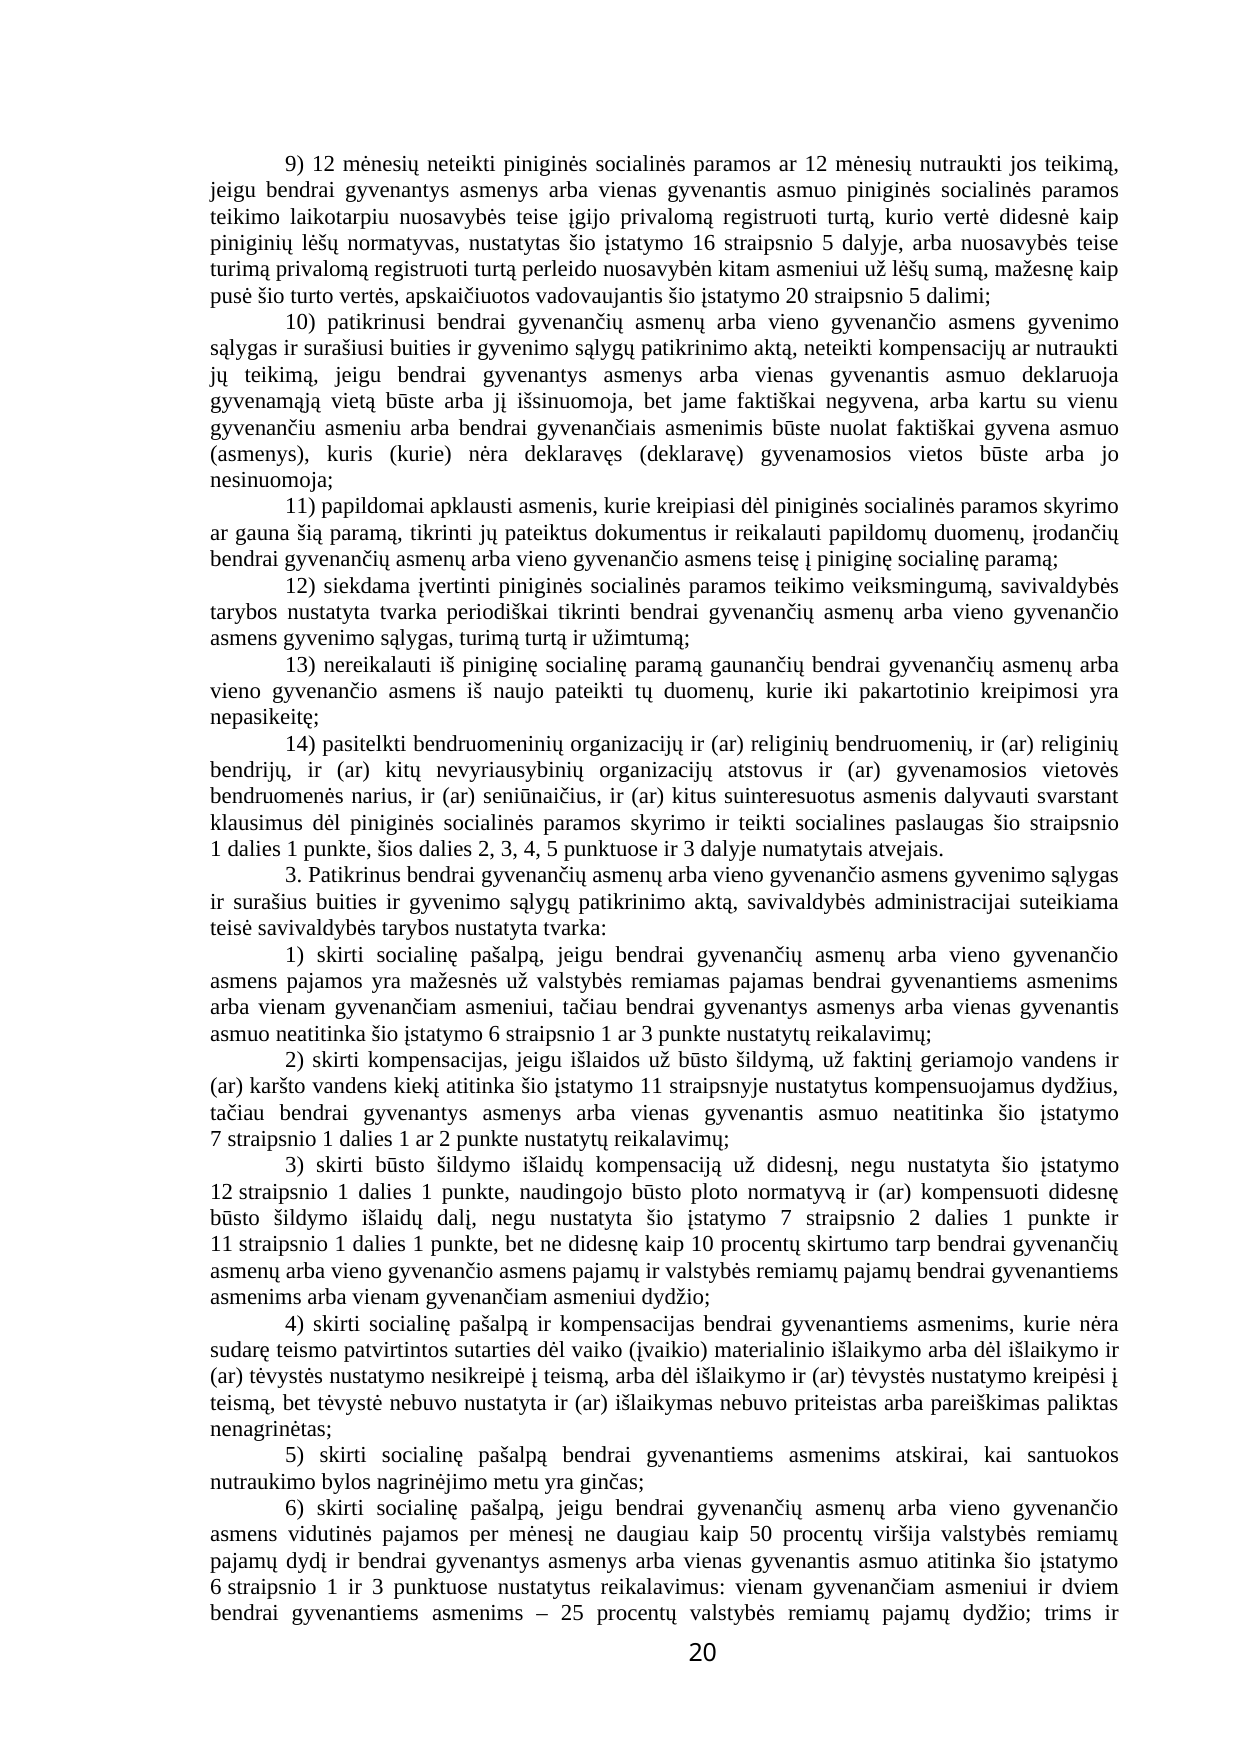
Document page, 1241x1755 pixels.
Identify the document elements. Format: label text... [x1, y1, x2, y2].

text 3. Patikrinus bendrai gyvenančių asmenų arba vieno gyvenančio asmens gyvenimo sąlygas ir surašius buities ir gyvenimo sąlygų patikrinimo aktą, savivaldybės administracijai suteikiama teisė savivaldybės tarybos nustatyta tvarka: [210, 862, 1120, 941]
text 4) skirti socialinę pašalpą ir kompensacijas bendrai gyvenantiems asmenims, kurie nėra sudarę teismo patvirtintos sutarties dėl vaiko (įvaikio) materialinio išlaikymo arba dėl išlaikymo ir (ar) tėvystės nustatymo nesikreipė į teismą, arba dėl išlaikymo ir (ar) tėvystės nustatymo kreipėsi į teismą, bet tėvystė nebuvo nustatyta ir (ar) išlaikymas nebuvo priteistas arba pareiškimas paliktas nenagrinėtas; [210, 1309, 1120, 1441]
text 12) siekdama įvertinti piniginės socialinės paramos teikimo veiksmingumą, savivaldybės tarybos nustatyta tvarka periodiškai tikrinti bendrai gyvenančių asmenų arba vieno gyvenančio asmens gyvenimo sąlygas, turimą turtą ir užimtumą; [210, 572, 1120, 651]
text 3) skirti būsto šildymo išlaidų kompensaciją už didesnį, negu nustatyta šio įstatymo 12 straipsnio 1 dalies 1 punkte, naudingojo būsto ploto normatyvą ir (ar) kompensuoti didesnę būsto šildymo išlaidų dalį, negu nustatyta šio įstatymo 7 straipsnio 2 dalies 1 punkte ir 11 straipsnio 1 dalies 1 punkte, bet ne didesnę kaip 10 procentų skirtumo tarp bendrai gyvenančių asmenų arba vieno gyvenančio asmens pajamų ir valstybės remiamų pajamų bendrai gyvenantiems asmenims arba vienam gyvenančiam asmeniui dydžio; [210, 1151, 1120, 1309]
text 6) skirti socialinę pašalpą, jeigu bendrai gyvenančių asmenų arba vieno gyvenančio asmens vidutinės pajamos per mėnesį ne daugiau kaip 50 procentų viršija valstybės remiamų pajamų dydį ir bendrai gyvenantys asmenys arba vienas gyvenantis asmuo atitinka šio įstatymo 6 straipsnio 1 ir 3 punktuose nustatytus reikalavimus: vienam gyvenančiam asmeniui ir dviem bendrai gyvenantiems asmenims – 25 procentų valstybės remiamų pajamų dydžio; trims ir [210, 1494, 1120, 1626]
text 1) skirti socialinę pašalpą, jeigu bendrai gyvenančių asmenų arba vieno gyvenančio asmens pajamos yra mažesnės už valstybės remiamas pajamas bendrai gyvenantiems asmenims arba vienam gyvenančiam asmeniui, tačiau bendrai gyvenantys asmenys arba vienas gyvenantis asmuo neatitinka šio įstatymo 6 straipsnio 1 ar 3 punkte nustatytų reikalavimų; [210, 941, 1120, 1046]
text 9) 12 mėnesių neteikti piniginės socialinės paramos ar 12 mėnesių nutraukti jos teikimą, jeigu bendrai gyvenantys asmenys arba vienas gyvenantis asmuo piniginės socialinės paramos teikimo laikotarpiu nuosavybės teise įgijo privalomą registruoti turtą, kurio vertė didesnė kaip piniginių lėšų normatyvas, nustatytas šio įstatymo 16 straipsnio 5 dalyje, arba nuosavybės teise turimą privalomą registruoti turtą perleido nuosavybėn kitam asmeniui už lėšų sumą, mažesnę kaip pusė šio turto vertės, apskaičiuotos vadovaujantis šio įstatymo 20 straipsnio 5 dalimi; [210, 150, 1120, 308]
text 14) pasitelkti bendruomeninių organizacijų ir (ar) religinių bendruomenių, ir (ar) religinių bendrijų, ir (ar) kitų nevyriausybinių organizacijų atstovus ir (ar) gyvenamosios vietovės bendruomenės narius, ir (ar) seniūnaičius, ir (ar) kitus suinteresuotus asmenis dalyvauti svarstant klausimus dėl piniginės socialinės paramos skyrimo ir teikti socialines paslaugas šio straipsnio 1 dalies 1 punkte, šios dalies 2, 3, 4, 5 punktuose ir 3 dalyje numatytais atvejais. [210, 730, 1120, 862]
text 10) patikrinusi bendrai gyvenančių asmenų arba vieno gyvenančio asmens gyvenimo sąlygas ir surašiusi buities ir gyvenimo sąlygų patikrinimo aktą, neteikti kompensacijų ar nutraukti jų teikimą, jeigu bendrai gyvenantys asmenys arba vienas gyvenantis asmuo deklaruoja gyvenamąją vietą būste arba jį išsinuomoja, bet jame faktiškai negyvena, arba kartu su vienu gyvenančiu asmeniu arba bendrai gyvenančiais asmenimis būste nuolat faktiškai gyvena asmuo (asmenys), kuris (kurie) nėra deklaravęs (deklaravę) gyvenamosios vietos būste arba jo nesinuomoja; [210, 308, 1120, 493]
text 13) nereikalauti iš piniginę socialinę paramą gaunančių bendrai gyvenančių asmenų arba vieno gyvenančio asmens iš naujo pateikti tų duomenų, kurie iki pakartotinio kreipimosi yra nepasikeitę; [210, 651, 1120, 730]
text 5) skirti socialinę pašalpą bendrai gyvenantiems asmenims atskirai, kai santuokos nutraukimo bylos nagrinėjimo metu yra ginčas; [210, 1441, 1120, 1494]
text 2) skirti kompensacijas, jeigu išlaidos už būsto šildymą, už faktinį geriamojo vandens ir (ar) karšto vandens kiekį atitinka šio įstatymo 11 straipsnyje nustatytus kompensuojamus dydžius, tačiau bendrai gyvenantys asmenys arba vienas gyvenantis asmuo neatitinka šio įstatymo 7 straipsnio 1 dalies 1 ar 2 punkte nustatytų reikalavimų; [210, 1046, 1120, 1151]
text 11) papildomai apklausti asmenis, kurie kreipiasi dėl piniginės socialinės paramos skyrimo ar gauna šią paramą, tikrinti jų pateiktus dokumentus ir reikalauti papildomų duomenų, įrodančių bendrai gyvenančių asmenų arba vieno gyvenančio asmens teisę į piniginę socialinę paramą; [210, 493, 1120, 572]
